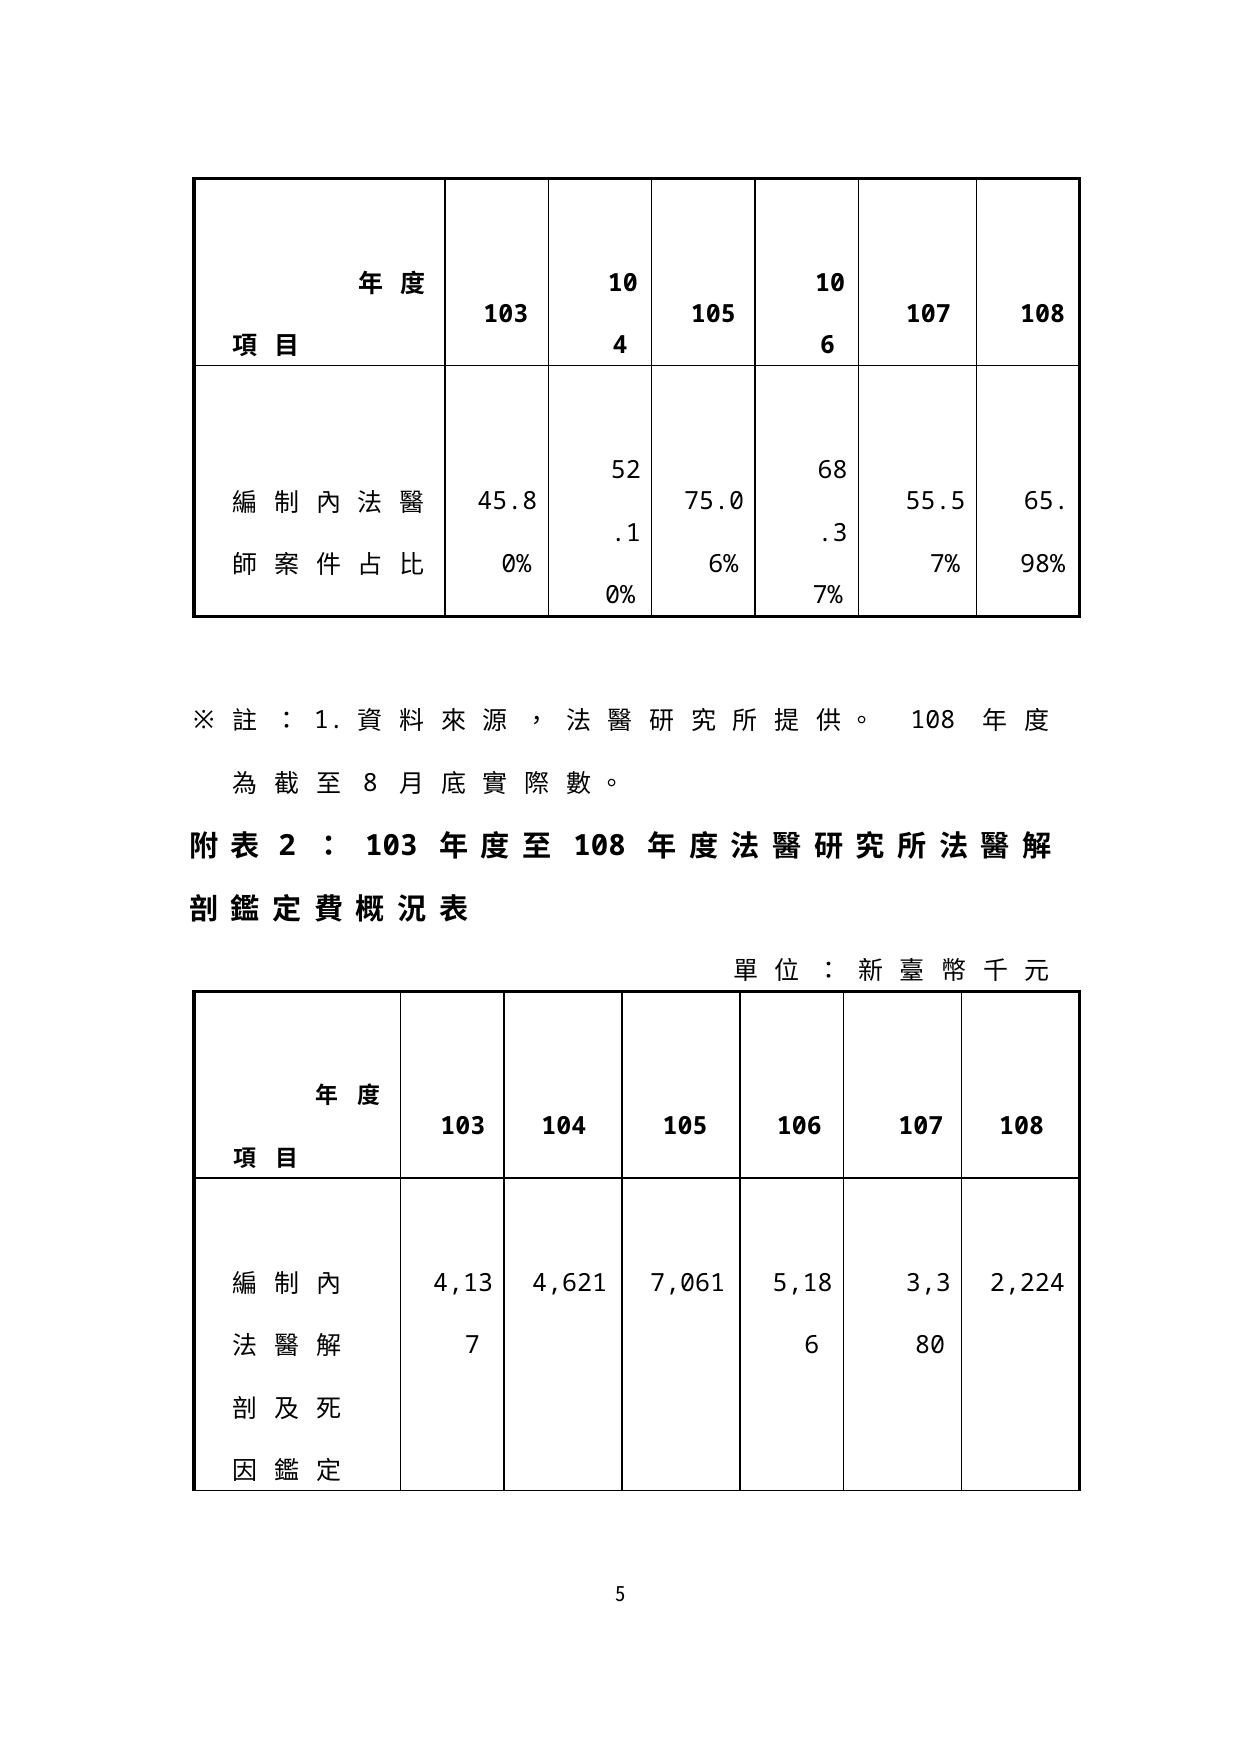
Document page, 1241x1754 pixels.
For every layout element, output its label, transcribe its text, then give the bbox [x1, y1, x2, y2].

table_header 105 [652, 180, 754, 365]
text ※註：1.資料來源，法醫研究所提供。108年度為截至8月底實際數。 [183, 677, 1058, 802]
table_cell 52.10% [549, 366, 651, 615]
text 單位：新臺幣千元 [332, 927, 1058, 990]
table_header 104 [505, 993, 621, 1177]
table_header 103 [446, 180, 548, 365]
table_header 104 [549, 180, 651, 365]
table_header 107 [859, 180, 976, 365]
table_cell 55.57% [859, 366, 976, 615]
table_header 106 [756, 180, 858, 365]
table_header 103 [401, 993, 503, 1177]
table_header 108 [977, 180, 1078, 365]
table_header 年度 項目 [196, 993, 400, 1177]
table_cell 5,186 [741, 1179, 843, 1490]
table_cell 編制內法醫解剖及死因鑑定 [196, 1179, 400, 1490]
table_cell 45.80% [446, 366, 548, 615]
text 附表2：103年度至108年度法醫研究所法醫解剖鑑定費概況表 [183, 802, 1058, 927]
table_header 108 [962, 993, 1078, 1177]
table_cell 7,061 [623, 1179, 739, 1490]
table_cell 65.98% [977, 366, 1078, 615]
table_header 105 [623, 993, 739, 1177]
table_cell 編制內法醫師案件占比 [196, 366, 444, 615]
table_cell 2,224 [962, 1179, 1078, 1490]
table_header 107 [844, 993, 961, 1177]
table_header 年度 項目 [196, 180, 444, 365]
table_cell 75.06% [652, 366, 754, 615]
table_cell 3,380 [844, 1179, 961, 1490]
table_cell 4,621 [505, 1179, 621, 1490]
table_cell 68.37% [756, 366, 858, 615]
table_header 106 [741, 993, 843, 1177]
table_cell 4,137 [401, 1179, 503, 1490]
